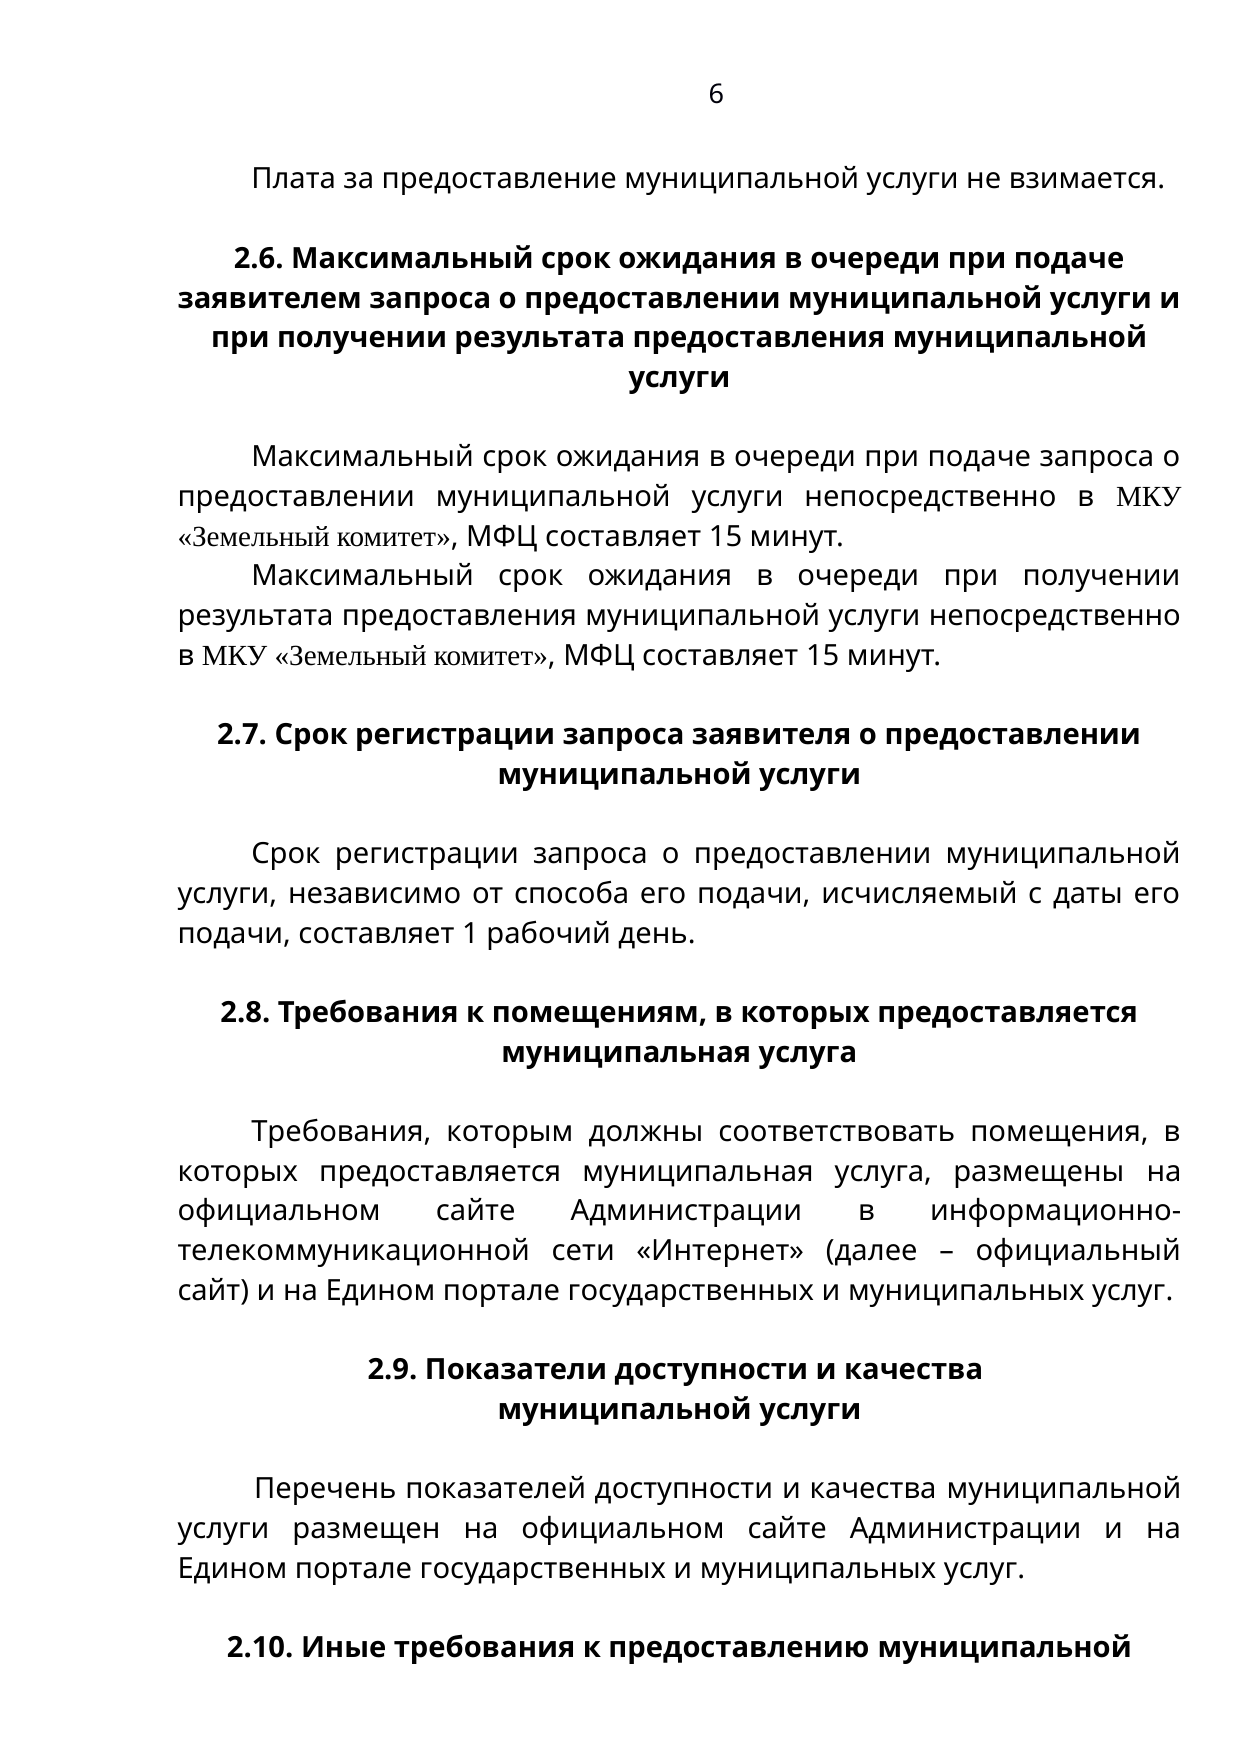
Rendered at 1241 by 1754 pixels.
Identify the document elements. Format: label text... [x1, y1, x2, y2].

text Плата за предоставление муниципальной услуги не взимается. [177, 158, 1181, 197]
title 2.10. Иные требования к предоставлению муниципальной [177, 1626, 1181, 1666]
text 2.8. Требования к помещениям, в которых предоставляется муниципальная услуга [177, 991, 1181, 1071]
text Требования, которым должны соответствовать помещения, в которых предоставляется муниципальная услуга, размещены на официальном сайте Администрации в информационно-телекоммуникационной сети «Интернет» (далее – официальный сайт) и на Едином портале государственных и муниципальных услуг. [177, 1110, 1181, 1309]
text 2.6. Максимальный срок ожидания в очереди при подаче заявителем запроса о предоставлении муниципальной услуги и при получении результата предоставления муниципальной услуги [177, 237, 1181, 396]
text Перечень показателей доступности и качества муниципальной услуги размещен на официальном сайте Администрации и на Едином портале государственных и муниципальных услуг. [177, 1467, 1181, 1587]
title 2.9. Показатели доступности и качества муниципальной услуги [177, 1348, 1181, 1428]
text Максимальный срок ожидания в очереди при получении результата предоставления муниципальной услуги непосредственно в МКУ «Земельный комитет», МФЦ составляет 15 минут. [177, 555, 1181, 674]
text 2.7. Срок регистрации запроса заявителя о предоставлении муниципальной услуги [177, 713, 1181, 793]
text Максимальный срок ожидания в очереди при подаче запроса о предоставлении муниципальной услуги непосредственно в МКУ «Земельный комитет», МФЦ составляет 15 минут. [177, 436, 1181, 555]
text Срок регистрации запроса о предоставлении муниципальной услуги, независимо от способа его подачи, исчисляемый с даты его подачи, составляет 1 рабочий день. [177, 832, 1181, 952]
